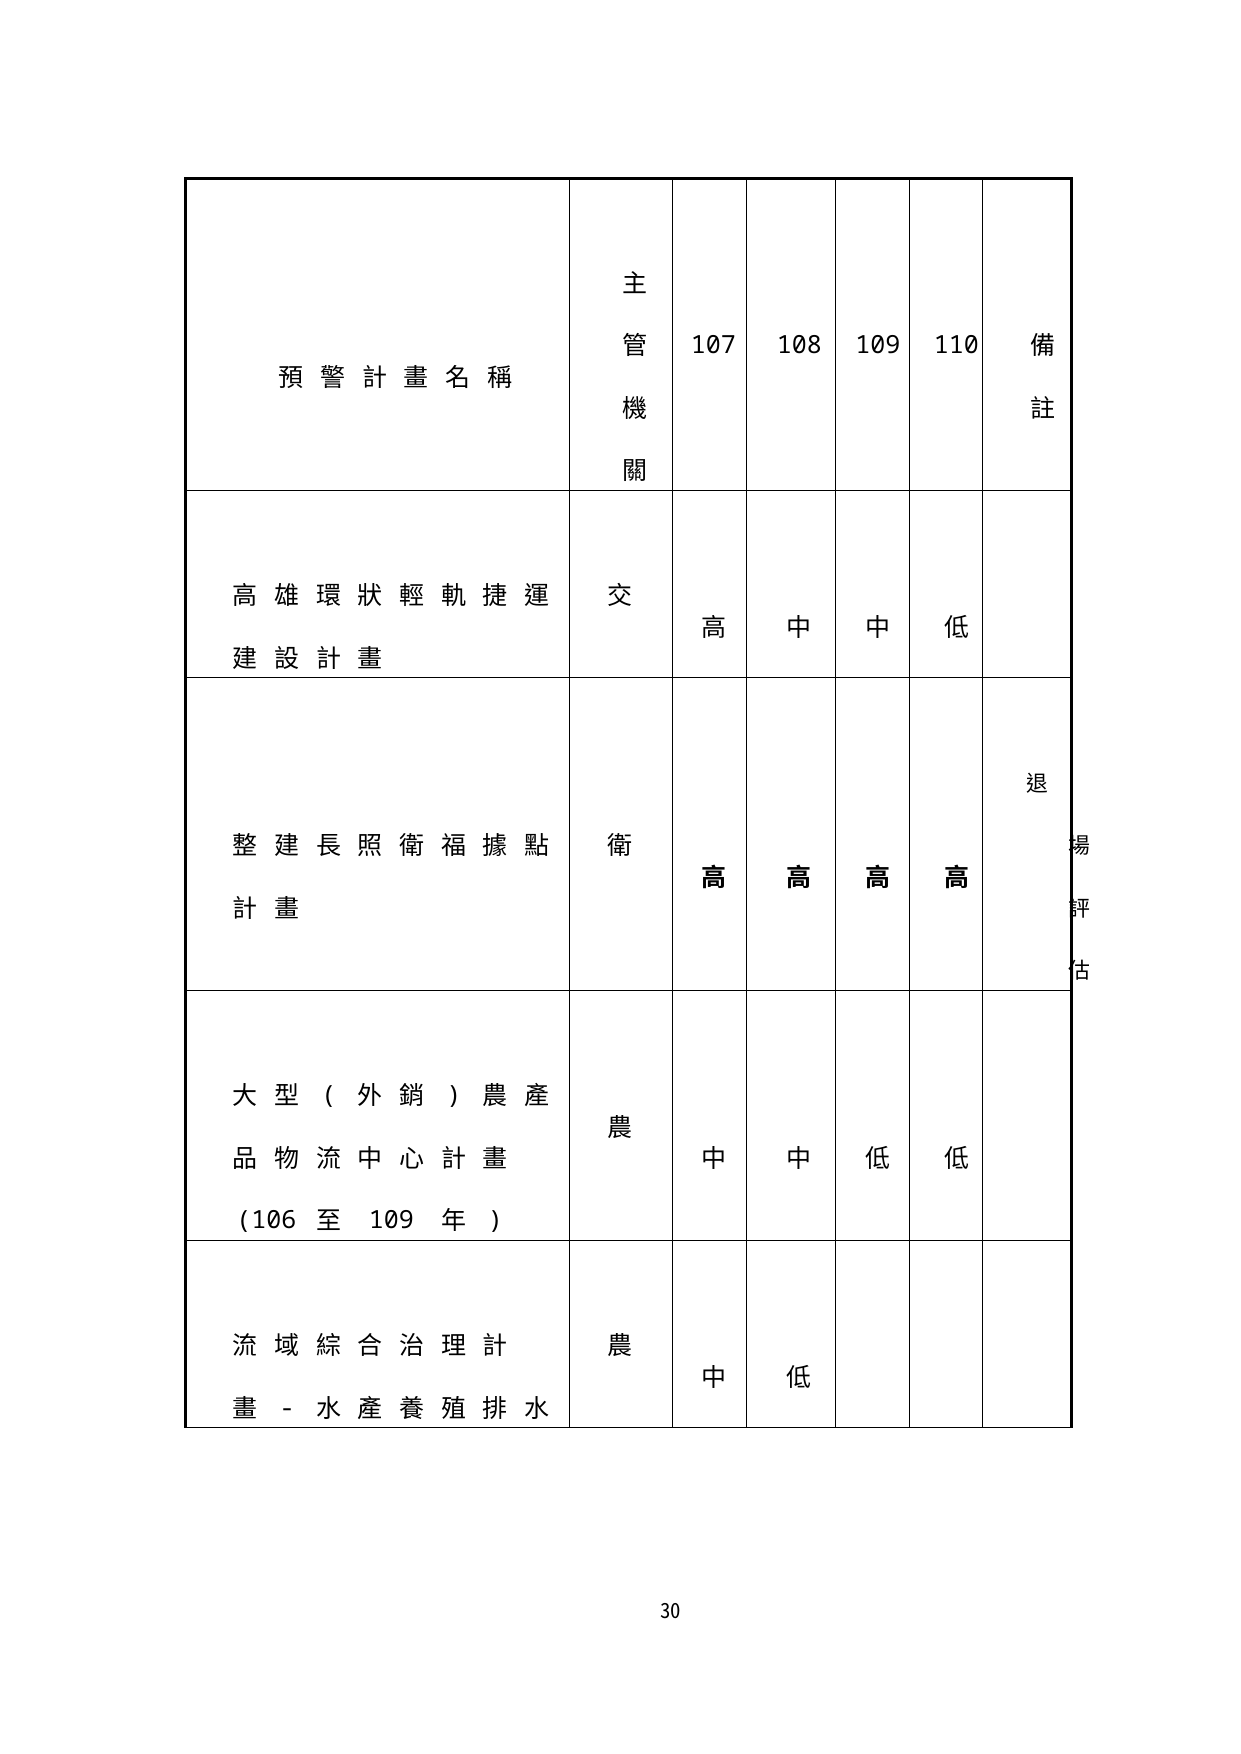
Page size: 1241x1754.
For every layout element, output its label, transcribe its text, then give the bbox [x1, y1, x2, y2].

table_cell 高 [910, 678, 982, 990]
table_cell 整建長照衛福據點計畫 [187, 678, 569, 990]
table_header 108年 [747, 180, 835, 490]
table_cell [983, 1241, 1070, 1427]
table_cell 低 [910, 491, 982, 677]
table_cell 低 [910, 991, 982, 1240]
table_cell 低 [747, 1241, 835, 1427]
table_cell 流域綜合治理計畫-水產養殖排水 [187, 1241, 569, 1427]
table_cell [910, 1241, 982, 1427]
table_cell 大型(外銷)農產品物流中心計畫(106至109年) [187, 991, 569, 1240]
table_header 備註 [983, 180, 1070, 490]
table_cell 交通部 [570, 491, 672, 677]
table_header 107年 [673, 180, 746, 490]
table_cell 高 [673, 678, 746, 990]
table_cell 中 [747, 491, 835, 677]
table_cell [983, 491, 1070, 677]
table_cell 中 [747, 991, 835, 1240]
table_cell [836, 1241, 909, 1427]
table_cell 中 [673, 1241, 746, 1427]
table_cell 農委會 [570, 991, 672, 1240]
table_header 110年 [910, 180, 982, 490]
table_cell 衛福部 [570, 678, 672, 990]
table_cell 高 [836, 678, 909, 990]
table_cell [983, 991, 1070, 1240]
table_cell 中 [673, 991, 746, 1240]
table_cell 農委會 [570, 1241, 672, 1427]
table_cell 中 [836, 491, 909, 677]
table_header 預警計畫名稱 [187, 180, 569, 490]
table_header 109年 [836, 180, 909, 490]
table_cell 退場評估 [983, 678, 1070, 990]
table_cell 高 [673, 491, 746, 677]
table_cell 高 [747, 678, 835, 990]
table_header 主管 機關 [570, 180, 672, 490]
table_cell 低 [836, 991, 909, 1240]
table_cell 高雄環狀輕軌捷運建設計畫 [187, 491, 569, 677]
